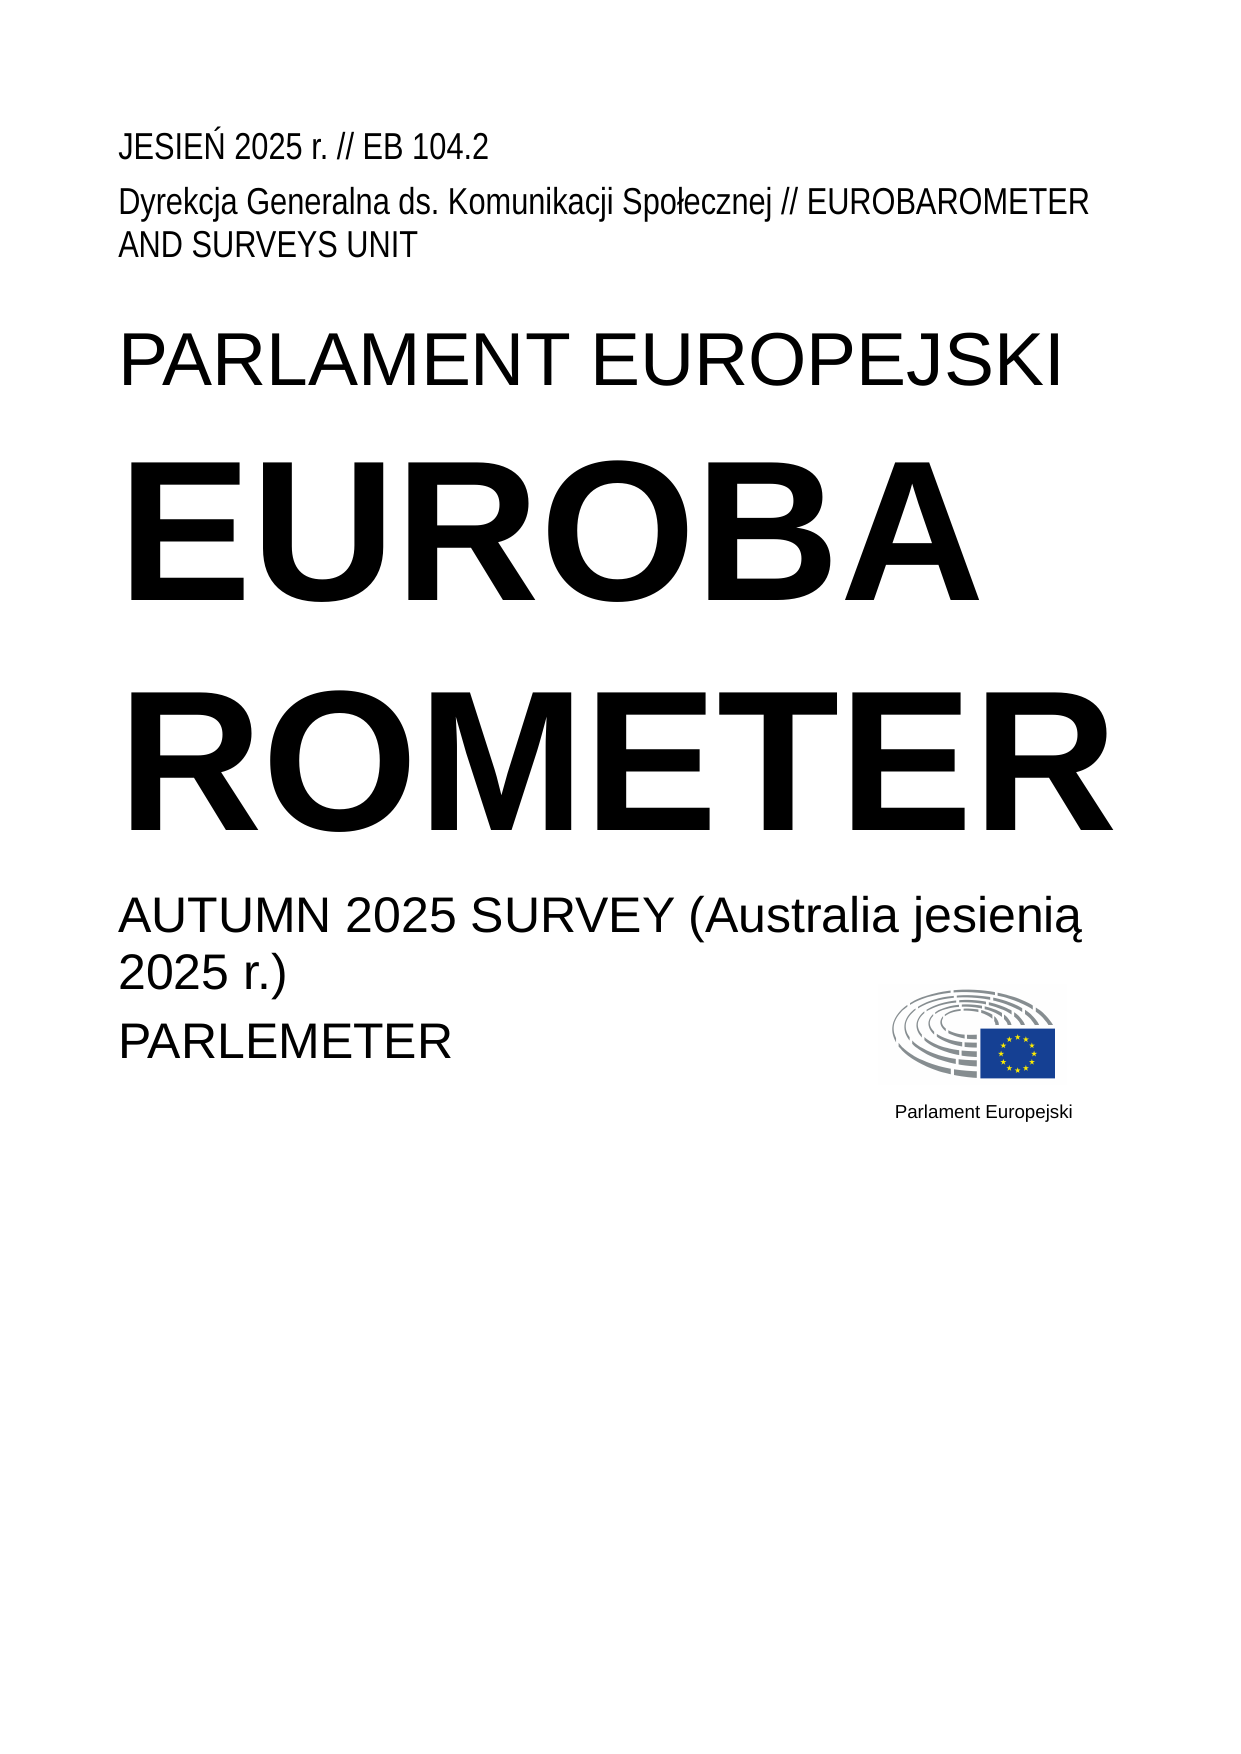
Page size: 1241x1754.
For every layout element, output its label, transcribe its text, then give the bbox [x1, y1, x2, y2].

text JESIEŃ 2025 r. // EB 104.2 [118, 124, 1122, 167]
text EUROBAROMETER [118, 413, 1122, 873]
picture [878, 984, 1067, 1085]
text PARLEMETER [118, 1012, 878, 1069]
text [1067, 1012, 1122, 1069]
text Dyrekcja Generalna ds. Komunikacji Społecznej // EUROBAROMETER AND SURVEYS UNIT [118, 179, 1122, 265]
text PARLAMENT EUROPEJSKI [118, 315, 1122, 401]
text AUTUMN 2025 SURVEY (Australia jesienią 2025 r.) [118, 885, 1122, 1000]
